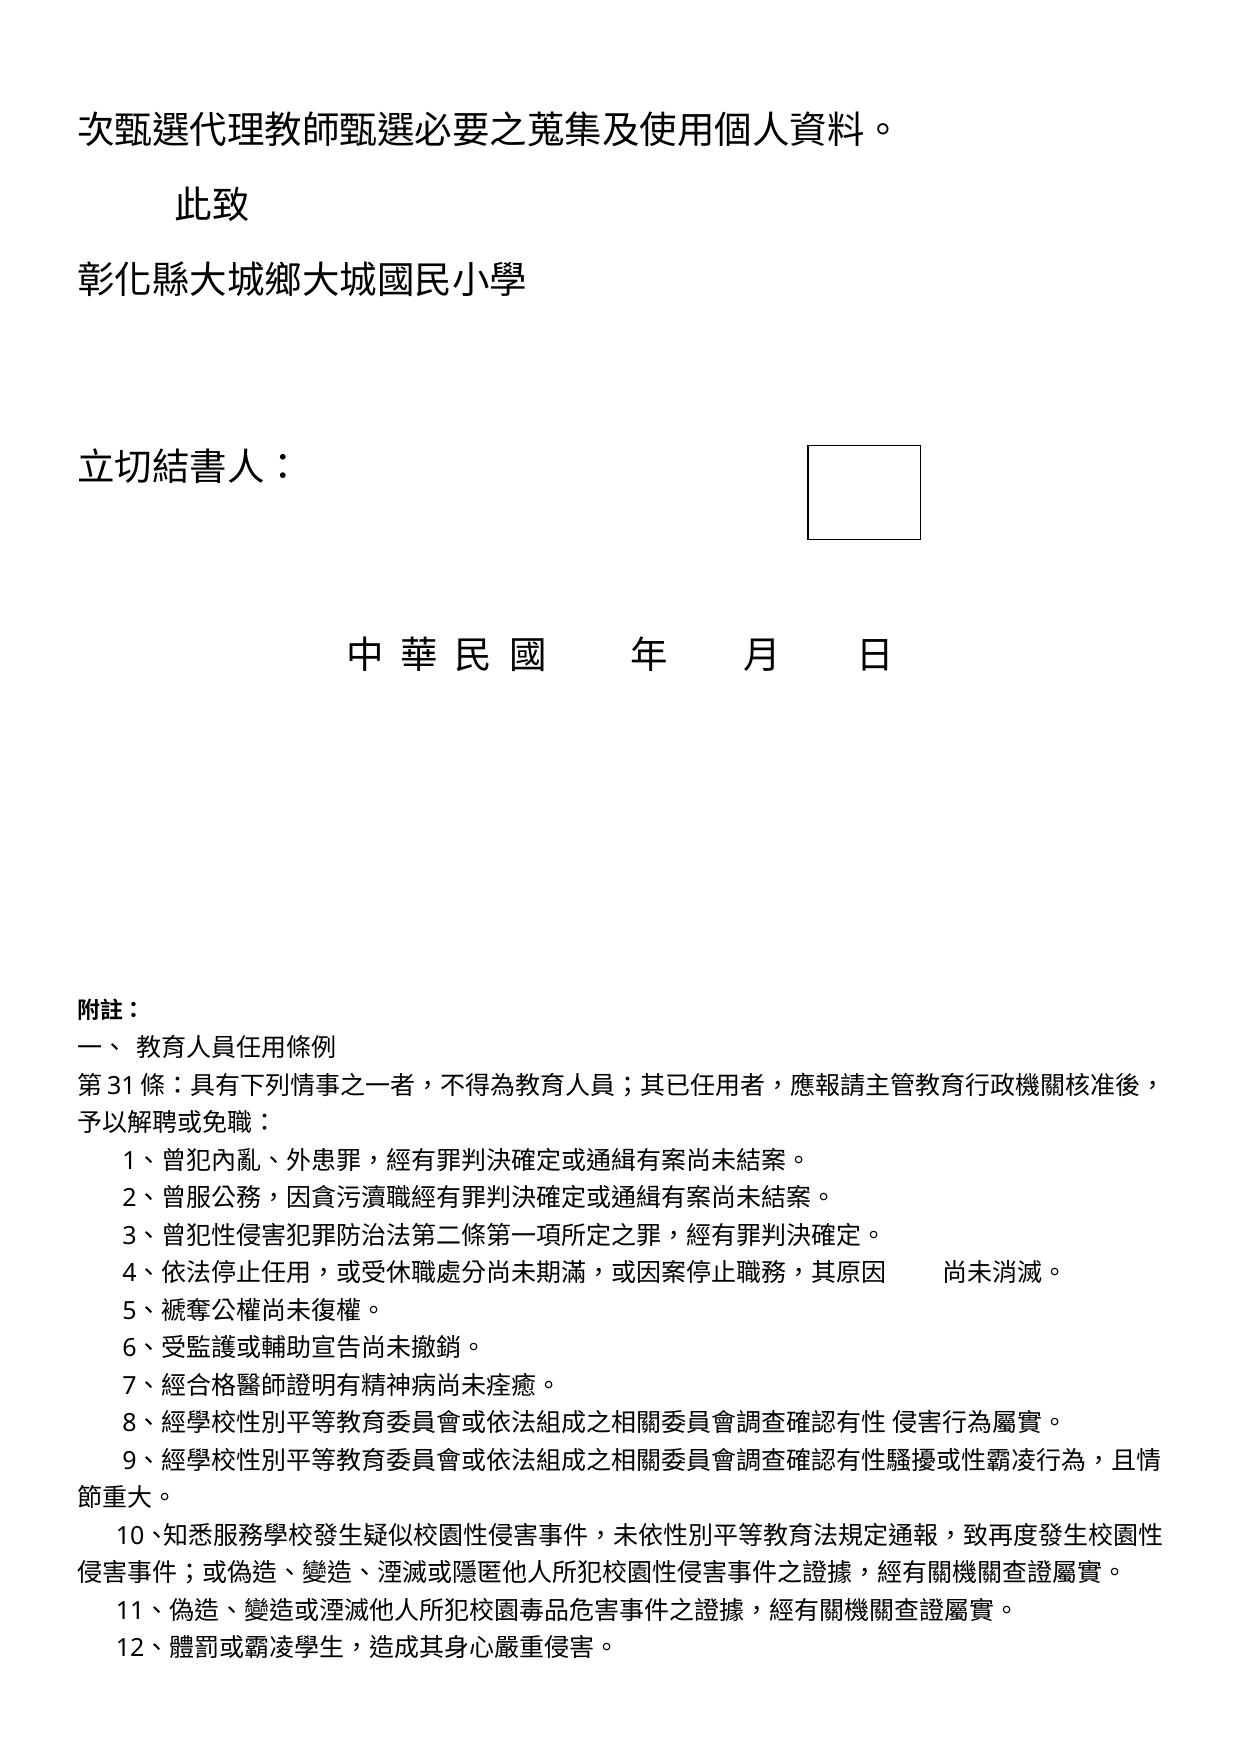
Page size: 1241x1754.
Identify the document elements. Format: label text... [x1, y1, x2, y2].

text 6、受監護或輔助宣告尚未撤銷。 [77, 1327, 1163, 1364]
text 1、曾犯內亂、外患罪，經有罪判決確定或通緝有案尚未結案。 [77, 1139, 1163, 1177]
text 7、經合格醫師證明有精神病尚未痊癒。 [77, 1364, 1163, 1402]
text 12、體罰或霸凌學生，造成其身心嚴重侵害。 [77, 1627, 1163, 1664]
text 附註： [77, 989, 1163, 1027]
text 2、曾服公務，因貪污瀆職經有罪判決確定或通緝有案尚未結案。 [77, 1177, 1163, 1214]
text 彰化縣大城鄉大城國民小學 [77, 239, 1163, 314]
list 教育人員任用條例 [77, 1027, 1163, 1064]
text 次甄選代理教師甄選必要之蒐集及使用個人資料。 [77, 89, 1163, 164]
text 11、偽造、變造或湮滅他人所犯校園毒品危害事件之證據，經有關機關查證屬實。 [77, 1589, 1163, 1627]
text 8、經學校性別平等教育委員會或依法組成之相關委員會調查確認有性 侵害行為屬實。 [77, 1402, 1163, 1439]
text 10、知悉服務學校發生疑似校園性侵害事件，未依性別平等教育法規定通報，致再度發生校園性侵害事件；或偽造、變造、湮滅或隱匿他人所犯校園性侵害事件之證據，經有關機關查證屬實。 [77, 1514, 1163, 1589]
text 4、依法停止任用，或受休職處分尚未期滿，或因案停止職務，其原因 尚未消滅。 [77, 1252, 1163, 1289]
text 9、經學校性別平等教育委員會或依法組成之相關委員會調查確認有性騷擾或性霸凌行為，且情節重大。 [77, 1439, 1163, 1514]
text 中 華 民 國 年 月 日 [77, 614, 1163, 689]
text 立切結書人： [77, 427, 1163, 502]
text 第31條：具有下列情事之一者，不得為教育人員；其已任用者，應報請主管教育行政機關核准後，予以解聘或免職： [77, 1064, 1163, 1139]
text 3、曾犯性侵害犯罪防治法第二條第一項所定之罪，經有罪判決確定。 [77, 1214, 1163, 1252]
text 此致 [77, 164, 1163, 239]
text 5、褫奪公權尚未復權。 [77, 1289, 1163, 1327]
